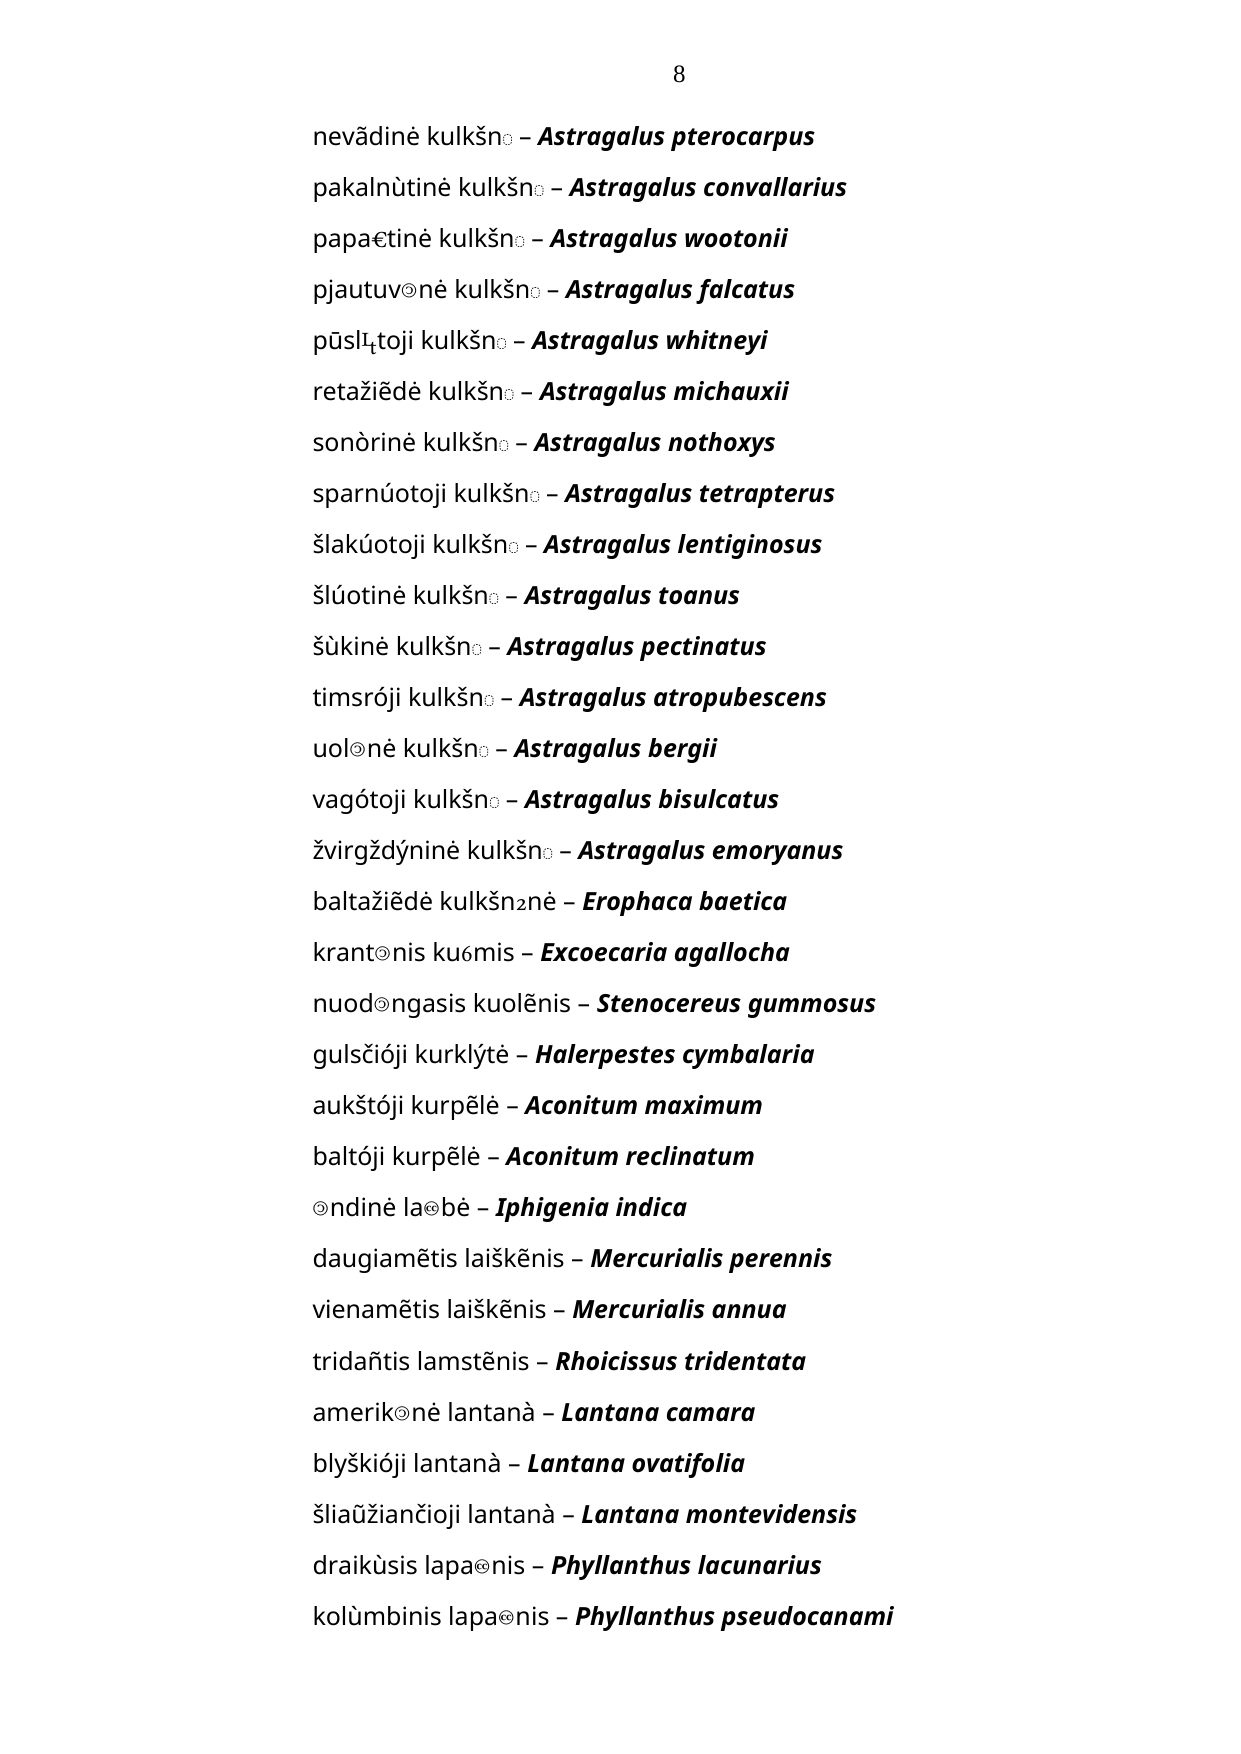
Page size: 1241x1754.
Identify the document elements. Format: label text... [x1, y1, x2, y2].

text šùkinė kulkšn – Astragalus pectinatus [312, 628, 1181, 663]
text šlakúotoji kulkšn – Astragalus lentiginosus [312, 526, 1181, 561]
text pūsltoji kulkšn – Astragalus whitneyi [312, 322, 1181, 356]
text baltažiẽdė kulkšnnė – Erophaca baetica [312, 884, 1181, 918]
text draikùsis lapanis – Phyllanthus lacunarius [312, 1547, 1181, 1581]
text sparnúotoji kulkšn – Astragalus tetrapterus [312, 475, 1181, 509]
text ameriknė lantanà – Lantana camara [312, 1394, 1181, 1428]
text šlúotinė kulkšn – Astragalus toanus [312, 577, 1181, 612]
text uolnė kulkšn – Astragalus bergii [312, 731, 1181, 765]
text retažiẽdė kulkšn – Astragalus michauxii [312, 373, 1181, 407]
text daugiamẽtis laiškẽnis – Mercurialis perennis [312, 1241, 1181, 1275]
text tridañtis lamstẽnis – Rhoicissus tridentata [312, 1343, 1181, 1377]
text šliaũžiančioji lantanà – Lantana montevidensis [312, 1496, 1181, 1530]
text kolùmbinis lapanis – Phyllanthus pseudocanami [312, 1598, 1181, 1632]
text pjautuvnė kulkšn – Astragalus falcatus [312, 271, 1181, 305]
text vagótoji kulkšn – Astragalus bisulcatus [312, 782, 1181, 816]
text pakalnùtinė kulkšn – Astragalus convallarius [312, 169, 1181, 203]
text timsróji kulkšn – Astragalus atropubescens [312, 679, 1181, 714]
text žvirgždýninė kulkšn – Astragalus emoryanus [312, 833, 1181, 867]
text nevãdinė kulkšn – Astragalus pterocarpus [312, 118, 1181, 152]
text gulsčióji kurklýtė – Halerpestes cymbalaria [312, 1037, 1181, 1071]
text baltóji kurpẽlė – Aconitum reclinatum [312, 1139, 1181, 1173]
text sonòrinė kulkšn – Astragalus nothoxys [312, 424, 1181, 458]
text krantnis kumis – Excoecaria agallocha [312, 935, 1181, 969]
text papatinė kulkšn – Astragalus wootonii [312, 220, 1181, 254]
text blyškióji lantanà – Lantana ovatifolia [312, 1445, 1181, 1479]
text nuodngasis kuolẽnis – Stenocereus gummosus [312, 986, 1181, 1020]
text aukštóji kurpẽlė – Aconitum maximum [312, 1088, 1181, 1122]
text vienamẽtis laiškẽnis – Mercurialis annua [312, 1292, 1181, 1326]
text ndinė labė – Iphigenia indica [312, 1190, 1181, 1224]
